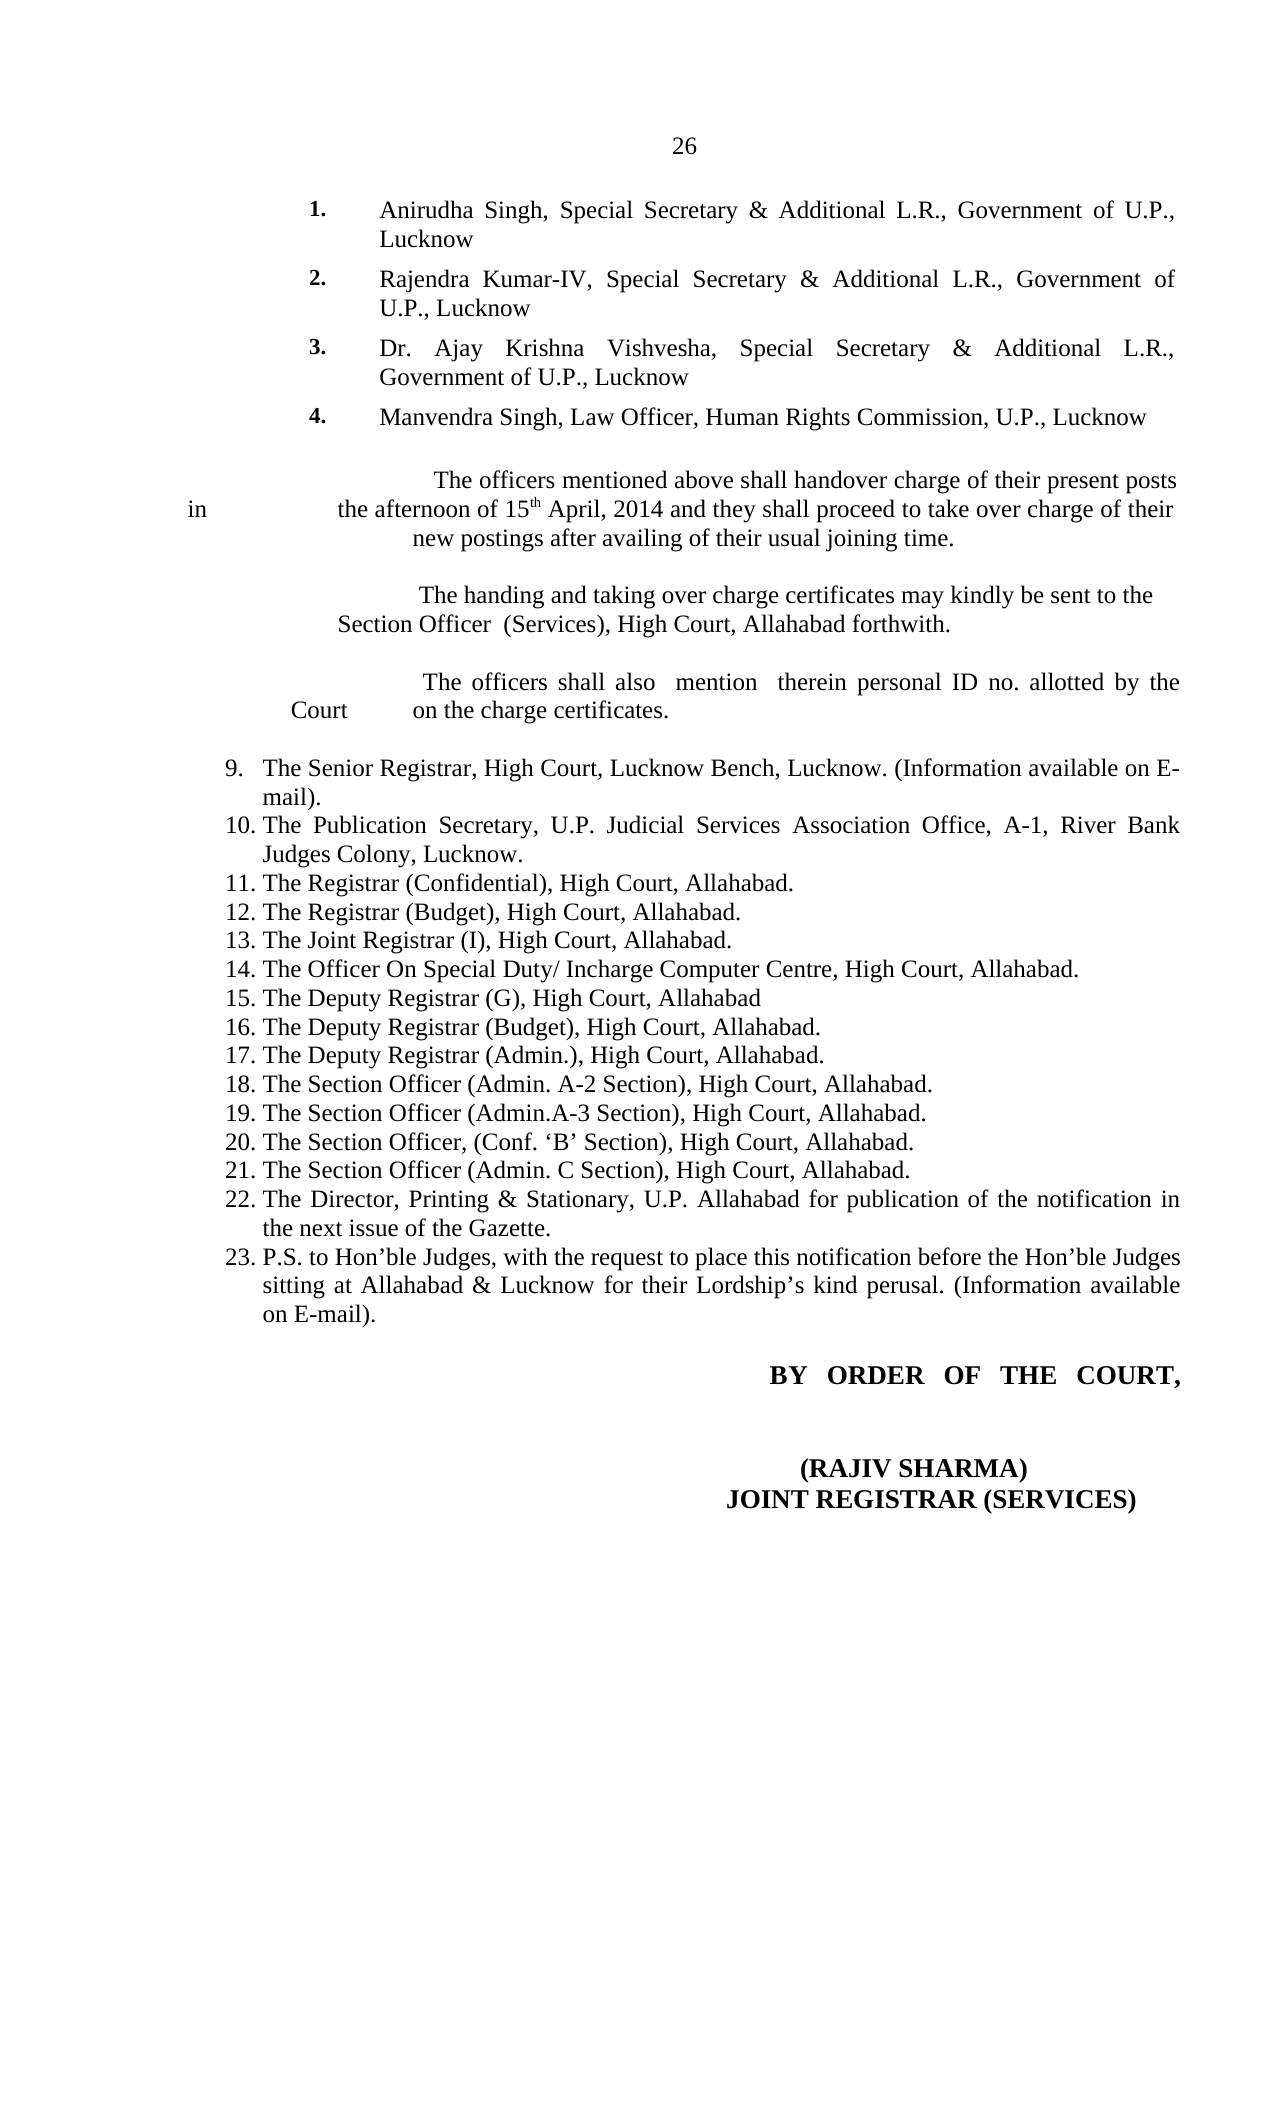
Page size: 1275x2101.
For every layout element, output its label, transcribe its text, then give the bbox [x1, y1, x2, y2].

list The Deputy Registrar (G), High Court, Allahabad [225, 983, 1181, 1012]
text JOINT REGISTRAR (SERVICES) [187, 1483, 1181, 1515]
table_header [303, 190, 373, 258]
text (RAJIV SHARMA) [187, 1452, 1181, 1483]
list The officers mentioned above shall handover charge of their present posts in the afternoon of 15th April, 2014 and they shall proceed to take over charge of their new postings after availing of their usual joining time. [187, 465, 1181, 552]
list The Senior Registrar, High Court, Lucknow Bench, Lucknow. (Information available on E-mail). [225, 753, 1181, 810]
list The officers shall also mention therein personal ID no. allotted by the Court on the charge certificates. [291, 667, 1181, 724]
table_cell Manvendra Singh, Law Officer, Human Rights Commission, U.P., Lucknow [374, 396, 1181, 437]
list The Section Officer (Admin.A-3 Section), High Court, Allahabad. [225, 1098, 1181, 1127]
list The Registrar (Budget), High Court, Allahabad. [225, 897, 1181, 925]
list The Officer On Special Duty/ Incharge Computer Centre, High Court, Allahabad. [225, 954, 1181, 983]
list BY ORDER OF THE COURT, [712, 1359, 1181, 1421]
list The Section Officer (Admin. A-2 Section), High Court, Allahabad. [225, 1069, 1181, 1098]
list The Registrar (Confidential), High Court, Allahabad. [225, 868, 1181, 897]
table_cell [303, 259, 373, 327]
list The Deputy Registrar (Budget), High Court, Allahabad. [225, 1012, 1181, 1040]
list The Section Officer, (Conf. ‘B’ Section), High Court, Allahabad. [225, 1127, 1181, 1155]
list The Publication Secretary, U.P. Judicial Services Association Office, A-1, River Bank Judges Colony, Lucknow. [225, 810, 1181, 868]
list The Section Officer (Admin. C Section), High Court, Allahabad. [225, 1155, 1181, 1184]
table_header Anirudha Singh, Special Secretary & Additional L.R., Government of U.P., Lucknow [374, 190, 1181, 258]
table_cell [303, 328, 373, 396]
table_cell Rajendra Kumar-IV, Special Secretary & Additional L.R., Government of U.P., Lucknow [374, 259, 1181, 327]
list The Director, Printing & Stationary, U.P. Allahabad for publication of the notification in the next issue of the Gazette. [225, 1184, 1181, 1242]
list The handing and taking over charge certificates may kindly be sent to the Section Officer (Services), High Court, Allahabad forthwith. [187, 580, 1181, 638]
list The Deputy Registrar (Admin.), High Court, Allahabad. [225, 1040, 1181, 1069]
table_cell [303, 396, 373, 437]
list The Joint Registrar (I), High Court, Allahabad. [225, 925, 1181, 954]
table_cell Dr. Ajay Krishna Vishvesha, Special Secretary & Additional L.R., Government of U.P., Lucknow [374, 328, 1181, 396]
list P.S. to Hon’ble Judges, with the request to place this notification before the Hon’ble Judges sitting at Allahabad & Lucknow for their Lordship’s kind perusal. (Information available on E-mail). [225, 1242, 1181, 1328]
